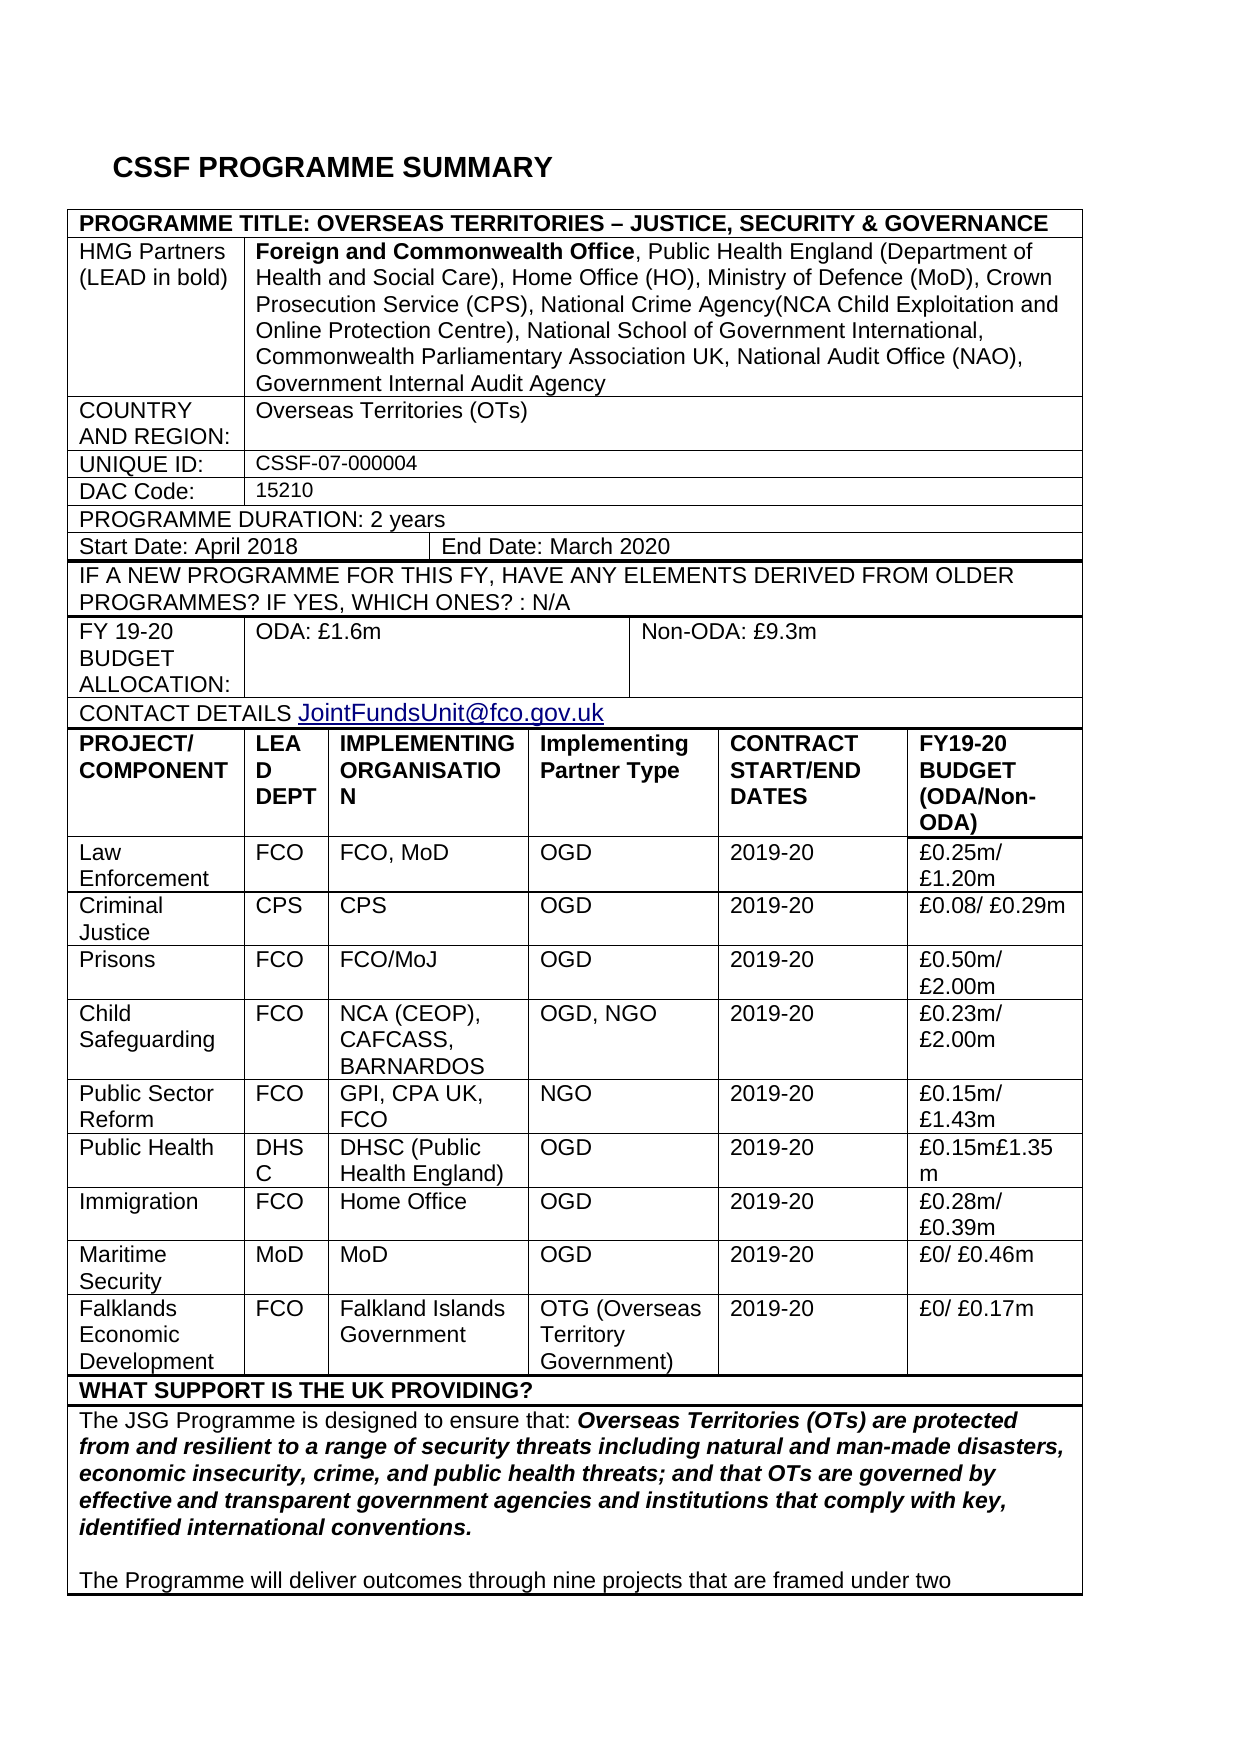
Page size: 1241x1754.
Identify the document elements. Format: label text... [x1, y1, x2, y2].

table_cell OGD, NGO [529, 1000, 718, 1079]
table_cell Criminal Justice [68, 893, 244, 945]
table_cell OGD [529, 893, 718, 945]
table_cell £0/ £0.17m [908, 1295, 1082, 1374]
table_cell £0.28m/£0.39m [908, 1188, 1082, 1240]
table_cell Overseas Territories (OTs) [245, 397, 1082, 450]
table_cell COUNTRY AND REGION: [68, 397, 244, 450]
table_cell ODA: £1.6m [245, 618, 629, 697]
table_cell 2019-20 [719, 1080, 907, 1133]
table_cell FCO, MoD [329, 837, 528, 891]
table_cell CPS [245, 893, 328, 945]
table_cell DAC Code: [68, 478, 244, 504]
table_cell The JSG Programme is designed to ensure that: Overseas Territories (OTs) are protected from and resilient to a range of security threats including natural and man-made disasters, economic insecurity, crime, and public health threats; and that OTs are governed by effective and transparent government agencies and institutions that comply with key, identified international conventions. The Programme will deliver outcomes through nine projects that are framed under two [68, 1407, 1082, 1593]
table_cell NGO [529, 1080, 718, 1133]
table_cell 2019-20 [719, 837, 907, 891]
table_cell FCO [245, 1000, 328, 1079]
table_cell Non-ODA: £9.3m [630, 618, 1082, 697]
table_cell 2019-20 [719, 1241, 907, 1294]
table_cell Immigration [68, 1188, 244, 1240]
table_cell CONTRACT START/END DATES [719, 730, 907, 836]
table_cell Child Safeguarding [68, 1000, 244, 1079]
table_cell OGD [529, 837, 718, 891]
table_cell Implementing Partner Type [529, 730, 718, 836]
table_cell NCA (CEOP), CAFCASS, BARNARDOS [329, 1000, 528, 1079]
table_cell Home Office [329, 1188, 528, 1240]
table_cell CSSF-07-000004 [245, 451, 1082, 477]
text CSSF PROGRAMME SUMMARY [112, 150, 1128, 183]
table_cell Law Enforcement [68, 837, 244, 891]
table_cell OGD [529, 1241, 718, 1294]
table_cell OGD [529, 1188, 718, 1240]
table_cell FY 19-20 BUDGET ALLOCATION: [68, 618, 244, 697]
table_cell FCO [245, 1080, 328, 1133]
table_cell HMG Partners (LEAD in bold) [68, 238, 244, 396]
table_cell CPS [329, 893, 528, 945]
table_cell Public Sector Reform [68, 1080, 244, 1133]
table_cell 2019-20 [719, 946, 907, 999]
table_cell 15210 [245, 478, 1082, 504]
table_cell OGD [529, 1134, 718, 1187]
table_header PROGRAMME TITLE: OVERSEAS TERRITORIES – JUSTICE, SECURITY & GOVERNANCE [68, 210, 1082, 237]
table_cell £0.50m/£2.00m [908, 946, 1082, 999]
table_cell IMPLEMENTING ORGANISATION [329, 730, 528, 836]
table_cell 2019-20 [719, 1188, 907, 1240]
table_cell FCO/MoJ [329, 946, 528, 999]
table_cell CONTACT DETAILS JointFundsUnit@fco.gov.uk [68, 698, 1082, 727]
table_cell £0/ £0.46m [908, 1241, 1082, 1294]
table_cell FCO [245, 946, 328, 999]
table_cell WHAT SUPPORT IS THE UK PROVIDING? [68, 1377, 1082, 1404]
table_cell PROGRAMME DURATION: 2 years [68, 506, 1082, 532]
table_cell Foreign and Commonwealth Office, Public Health England (Department of Health and Social Care), Home Office (HO), Ministry of Defence (MoD), Crown Prosecution Service (CPS), National Crime Agency(NCA Child Exploitation and Online Protection Centre), National School of Government International, Commonwealth Parliamentary Association UK, National Audit Office (NAO), Government Internal Audit Agency [245, 238, 1082, 396]
table_cell OTG (Overseas Territory Government) [529, 1295, 718, 1374]
table_cell End Date: March 2020 [430, 533, 1082, 559]
table_cell £0.23m/£2.00m [908, 1000, 1082, 1079]
table_cell Falkland Islands Government [329, 1295, 528, 1374]
table_cell FCO [245, 1295, 328, 1374]
table_cell FY19-20 BUDGET (ODA/Non-ODA) [908, 730, 1082, 836]
table_cell MoD [245, 1241, 328, 1294]
table_cell GPI, CPA UK, FCO [329, 1080, 528, 1133]
table_cell £0.25m/£1.20m [908, 839, 1082, 891]
table_cell FCO [245, 837, 328, 891]
table_cell LEAD DEPT [245, 730, 328, 836]
table_cell 2019-20 [719, 1134, 907, 1187]
table_cell MoD [329, 1241, 528, 1294]
table_cell UNIQUE ID: [68, 451, 244, 477]
table_cell Falklands Economic Development [68, 1295, 244, 1374]
table_cell DHSC [245, 1134, 328, 1187]
table_cell Public Health [68, 1134, 244, 1187]
table_cell £0.08/ £0.29m [908, 893, 1082, 945]
table_cell 2019-20 [719, 1295, 907, 1374]
table_cell FCO [245, 1188, 328, 1240]
table_cell Prisons [68, 946, 244, 999]
table_cell OGD [529, 946, 718, 999]
table_cell 2019-20 [719, 1000, 907, 1079]
table_cell Start Date: April 2018 [68, 533, 429, 559]
table_cell £0.15m£1.35m [908, 1134, 1082, 1187]
table_cell DHSC (Public Health England) [329, 1134, 528, 1187]
table_cell Maritime Security [68, 1241, 244, 1294]
table_cell 2019-20 [719, 893, 907, 945]
table_cell PROJECT/ COMPONENT [68, 730, 244, 836]
table_cell IF A NEW PROGRAMME FOR THIS FY, HAVE ANY ELEMENTS DERIVED FROM OLDER PROGRAMMES? IF YES, WHICH ONES? : N/A [68, 563, 1082, 615]
table_cell £0.15m/£1.43m [908, 1080, 1082, 1133]
